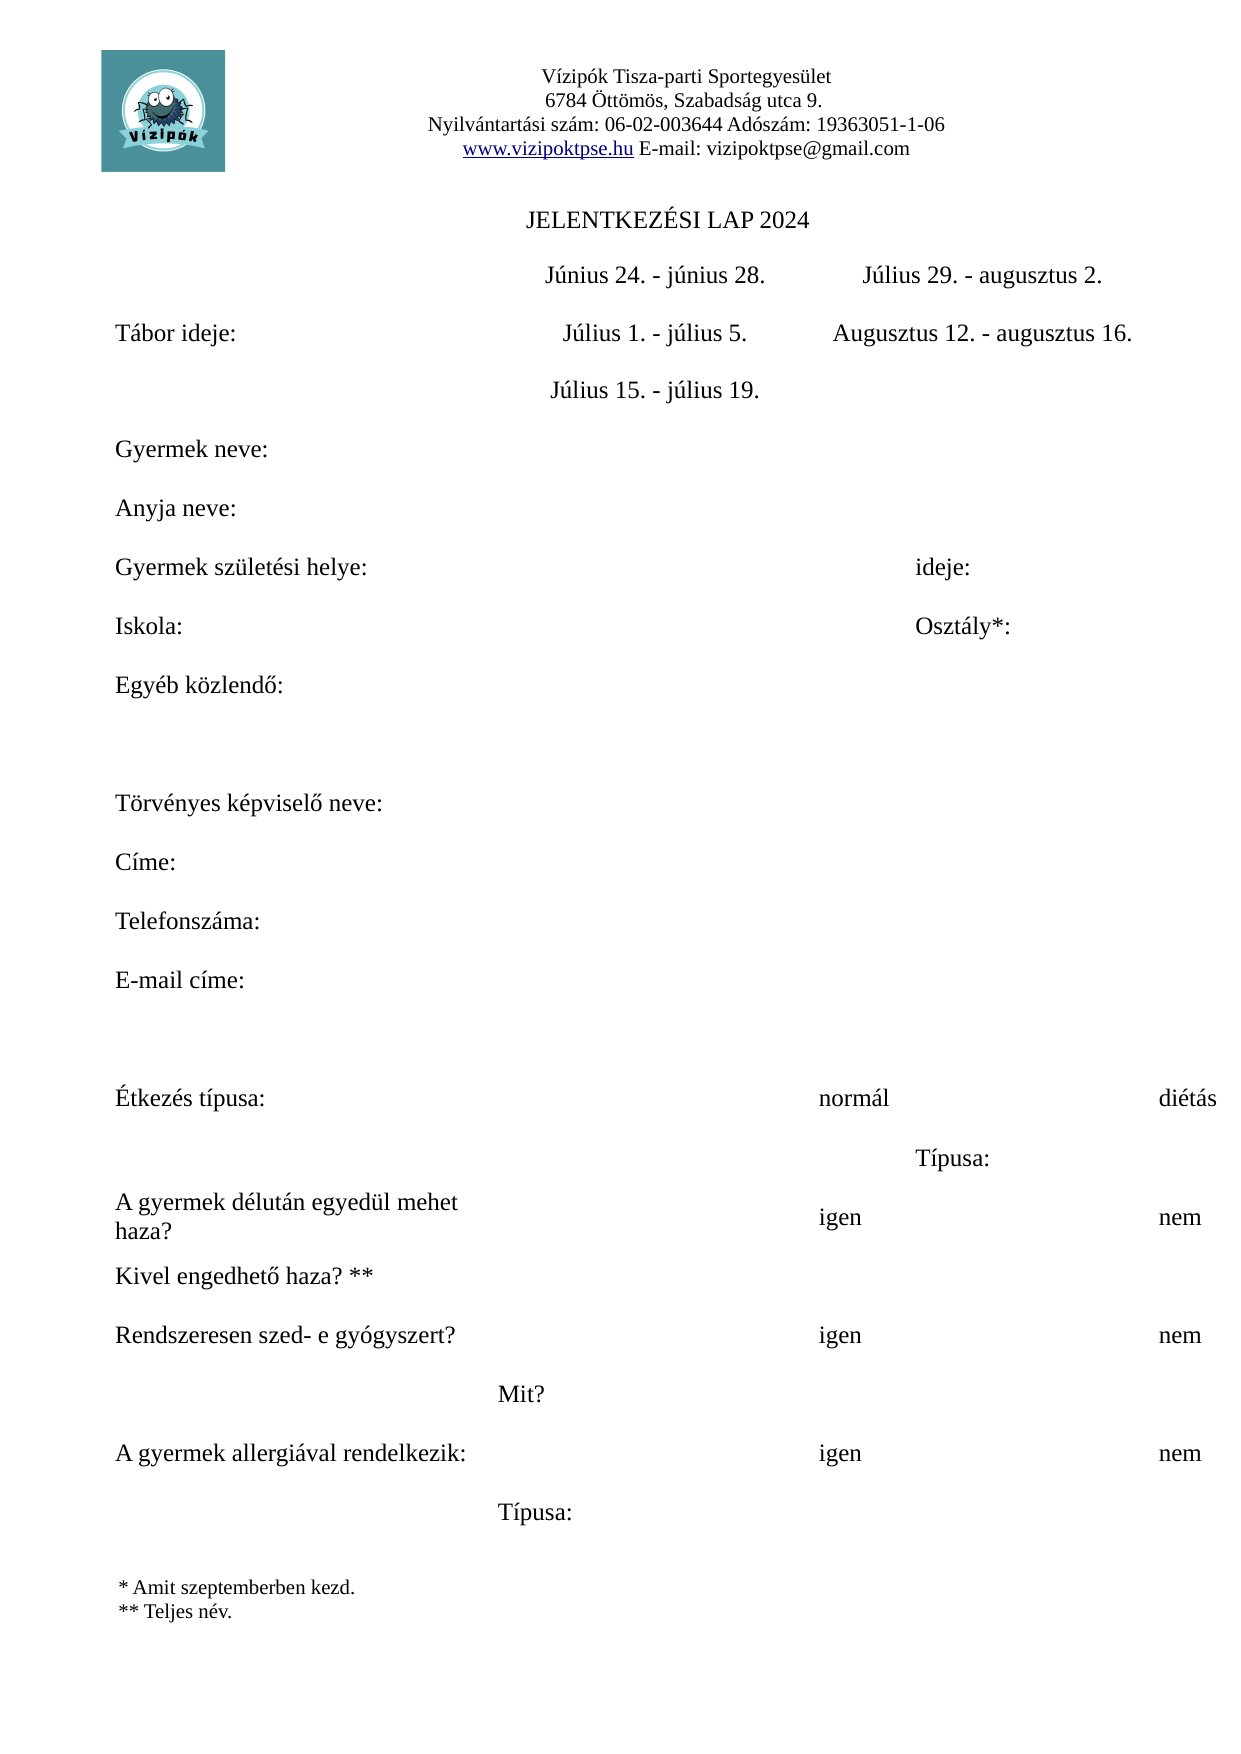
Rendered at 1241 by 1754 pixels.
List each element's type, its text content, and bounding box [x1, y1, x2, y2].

table_cell normál [816, 1069, 912, 1127]
table_cell [1155, 1009, 1224, 1068]
table_cell [422, 714, 494, 773]
text * Amit szeptemberben kezd. ** Teljes név. [118, 1575, 1122, 1623]
table_cell Augusztus 12. - augusztus 16. [816, 304, 1155, 361]
table_cell Törvényes képviselő neve: [112, 773, 1224, 832]
table_cell [495, 714, 816, 773]
table_cell [816, 361, 1155, 419]
table_cell A gyermek délután egyedül mehet haza? [112, 1187, 494, 1246]
table_cell Egyéb közlendő: [112, 655, 1224, 714]
table_cell [1155, 246, 1224, 275]
table_cell [112, 1364, 494, 1423]
table_header JELENTKEZÉSI LAP 2024 [112, 193, 1224, 246]
table_cell [912, 1069, 1155, 1127]
table_cell [1155, 1128, 1224, 1187]
table_cell Címe: [112, 832, 1224, 891]
table_cell [1155, 390, 1224, 419]
table_cell Mit? [495, 1364, 1224, 1423]
picture [101, 50, 226, 172]
table_cell [495, 1246, 1224, 1305]
table_cell Június 24. - június 28. [495, 246, 816, 304]
table_cell Kivel engedhető haza? ** [112, 1246, 494, 1305]
table_cell [422, 1009, 494, 1068]
table_cell Rendszeresen szed- e gyógyszert? [112, 1305, 494, 1364]
table_cell [912, 714, 1155, 773]
table_cell Típusa: [495, 1482, 1224, 1541]
table_cell Iskola: [112, 596, 912, 655]
table_cell ideje: [912, 537, 1224, 596]
table_cell diétás [1155, 1069, 1224, 1127]
table_cell [495, 1423, 816, 1482]
table_cell Tábor ideje: [112, 246, 494, 419]
table_cell nem [1155, 1305, 1224, 1364]
table_cell Gyermek születési helye: [112, 537, 912, 596]
table_cell [112, 1482, 494, 1541]
table_cell [495, 1009, 816, 1068]
table_cell [112, 1541, 1224, 1575]
table_cell [816, 714, 912, 773]
table_cell [912, 1423, 1155, 1482]
table_cell Típusa: [912, 1128, 1155, 1187]
table_cell [112, 1009, 422, 1068]
table_cell [495, 1305, 816, 1364]
table_cell [495, 1187, 816, 1246]
table_cell nem [1155, 1187, 1224, 1246]
table_cell Július 29. - augusztus 2. [816, 246, 1155, 304]
table_cell [495, 1069, 816, 1127]
table_cell Gyermek neve: [112, 419, 1224, 478]
table_cell Osztály*: [912, 596, 1224, 655]
table_cell [912, 1305, 1155, 1364]
table_cell [1155, 714, 1224, 773]
table_cell [1155, 361, 1224, 390]
table_cell Étkezés típusa: [112, 1069, 494, 1127]
table_cell E-mail címe: [112, 950, 1224, 1009]
table_cell [912, 1187, 1155, 1246]
table_cell [1155, 333, 1224, 361]
table_cell Július 15. - július 19. [495, 361, 816, 419]
table_cell [912, 1009, 1155, 1068]
table_cell nem [1155, 1423, 1224, 1482]
table_cell igen [816, 1187, 912, 1246]
table_cell Július 1. - július 5. [495, 304, 816, 361]
table_cell [1155, 275, 1224, 304]
table_cell igen [816, 1305, 912, 1364]
table_cell [112, 714, 422, 773]
table_cell A gyermek allergiával rendelkezik: [112, 1423, 494, 1482]
table_cell Anyja neve: [112, 478, 1224, 537]
table_cell [112, 1128, 912, 1187]
table_cell Telefonszáma: [112, 891, 1224, 950]
table_cell [1155, 304, 1224, 332]
table_cell [816, 1009, 912, 1068]
table_cell igen [816, 1423, 912, 1482]
